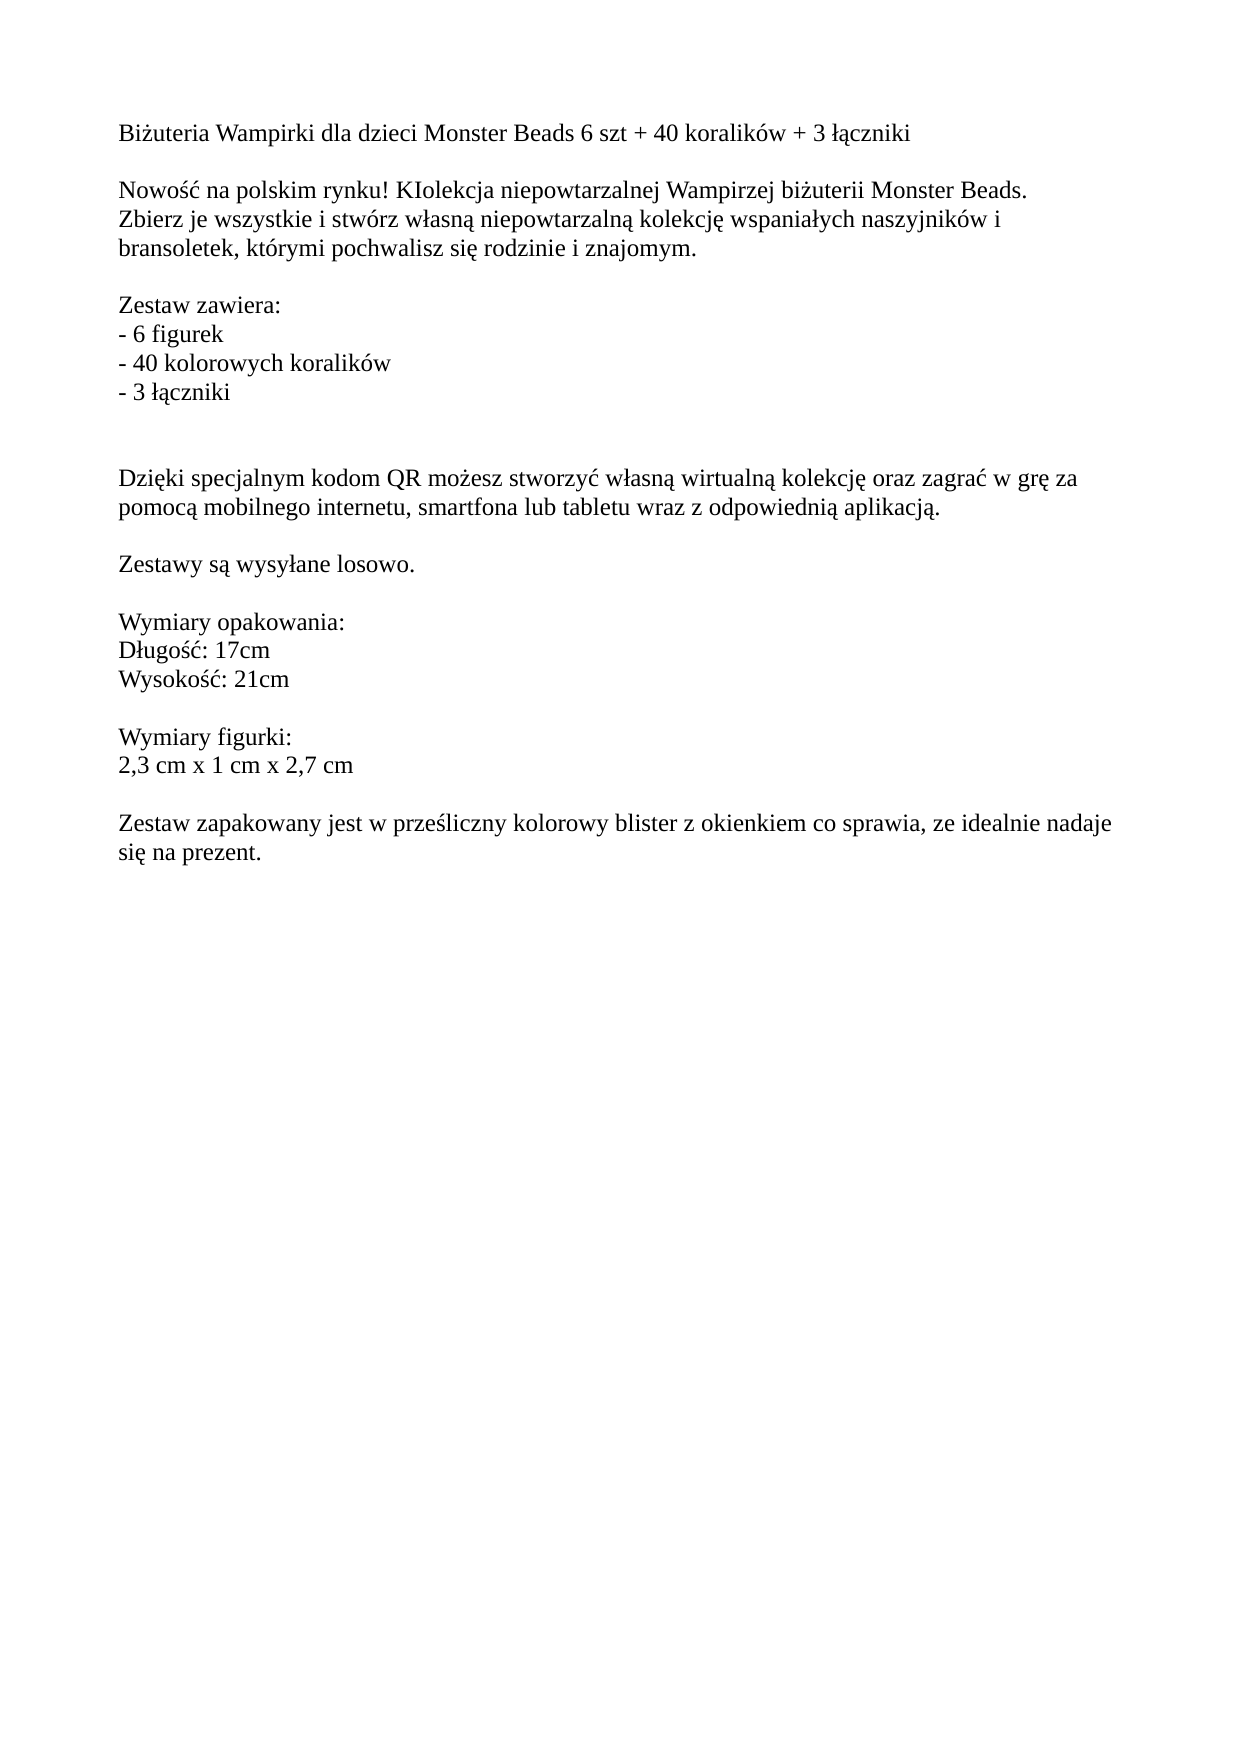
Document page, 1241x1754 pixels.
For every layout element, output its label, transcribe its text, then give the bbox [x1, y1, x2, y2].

text Wysokość: 21cm [118, 664, 1122, 693]
text 2,3 cm x 1 cm x 2,7 cm [118, 751, 1122, 779]
text Zestaw zapakowany jest w prześliczny kolorowy blister z okienkiem co sprawia, ze idealnie nadaje się na prezent. [118, 808, 1122, 894]
text - 40 kolorowych koralików [118, 348, 1122, 377]
text - 6 figurek [118, 319, 1122, 348]
text Biżuteria Wampirki dla dzieci Monster Beads 6 szt + 40 koralików + 3 łączniki Nowość na polskim rynku! KIolekcja niepowtarzalnej Wampirzej biżuterii Monster Beads. Zbierz je wszystkie i stwórz własną niepowtarzalną kolekcję wspaniałych naszyjników i bransoletek, którymi pochwalisz się rodzinie i znajomym. [118, 118, 1122, 262]
text Długość: 17cm [118, 636, 1122, 664]
text Wymiary opakowania: [118, 578, 1122, 636]
text Wymiary figurki: [118, 693, 1122, 751]
text Dzięki specjalnym kodom QR możesz stworzyć własną wirtualną kolekcję oraz zagrać w grę za pomocą mobilnego internetu, smartfona lub tabletu wraz z odpowiednią aplikacją. Zestawy są wysyłane losowo. [118, 463, 1122, 578]
text Zestaw zawiera: [118, 291, 1122, 319]
text - 3 łączniki [118, 377, 1122, 406]
